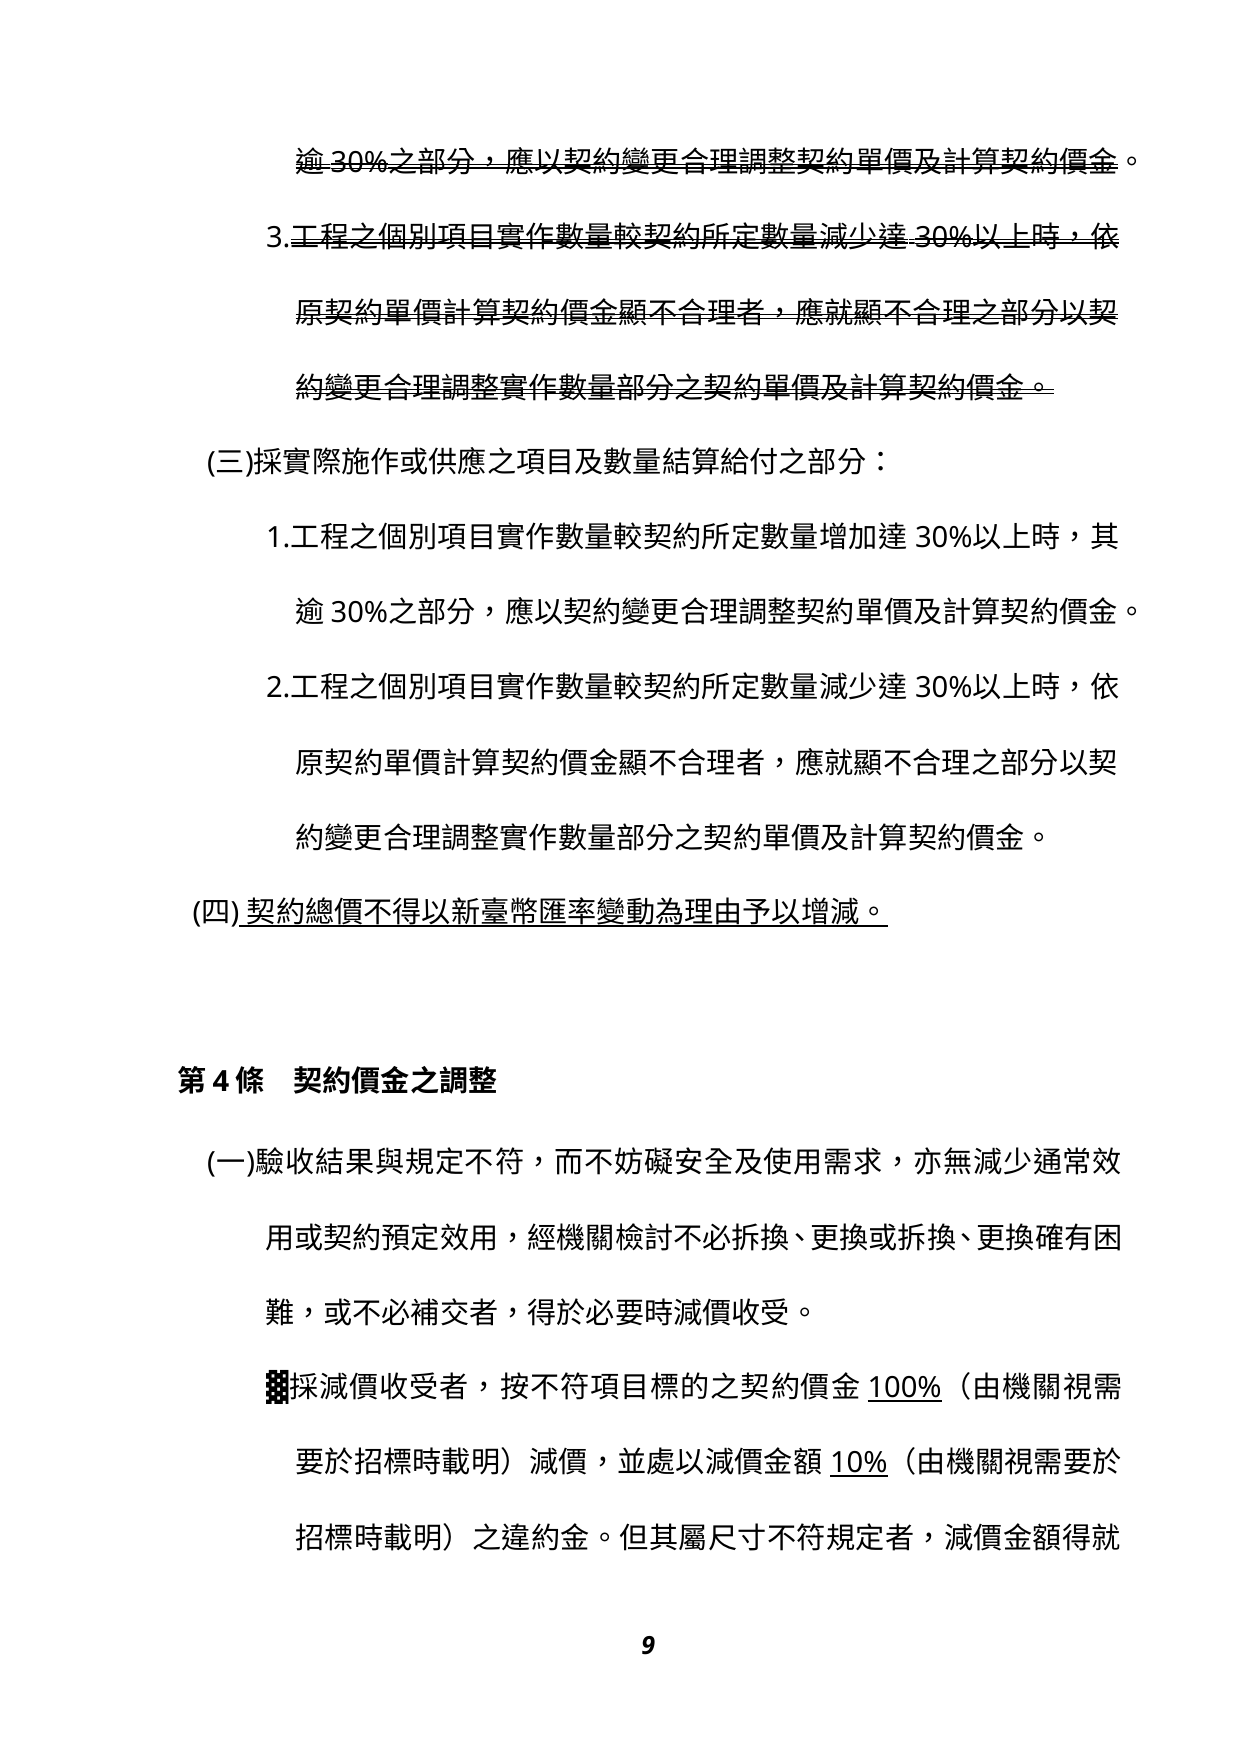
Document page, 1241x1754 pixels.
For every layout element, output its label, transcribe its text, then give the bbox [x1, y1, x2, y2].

text (一)驗收結果與規定不符，而不妨礙安全及使用需求，亦無減少通常效用或契約預定效用，經機關檢討不必拆換、更換或拆換、更換確有困難，或不必補交者，得於必要時減價收受。 [207, 1123, 1122, 1348]
text 2.工程之個別項目實作數量較契約所定數量減少達30%以上時，依原契約單價計算契約價金顯不合理者，應就顯不合理之部分以契約變更合理調整實作數量部分之契約單價及計算契約價金。 [266, 648, 1119, 873]
text 1.工程之個別項目實作數量較契約所定數量增加達30%以上時，其逾30%之部分，應以契約變更合理調整契約單價及計算契約價金。 [266, 498, 1119, 648]
text (三)採實際施作或供應之項目及數量結算給付之部分： [207, 423, 1122, 498]
text (四) 契約總價不得以新臺幣匯率變動為理由予以增減。 [177, 873, 1119, 948]
text 2.工程之個別項目實作數量較契約所定數量增加達30%以上時，其逾30%之部分，應以契約變更合理調整契約單價及計算契約價金。 [266, 123, 1119, 198]
text 第4條 契約價金之調整 [177, 1042, 1122, 1117]
text 3.工程之個別項目實作數量較契約所定數量減少達30%以上時，依原契約單價計算契約價金顯不合理者，應就顯不合理之部分以契約變更合理調整實作數量部分之契約單價及計算契約價金。 [266, 198, 1119, 423]
text ▓採減價收受者，按不符項目標的之契約價金100%（由機關視需要於招標時載明）減價，並處以減價金額10%（由機關視需要於招標時載明）之違約金。但其屬尺寸不符規定者，減價金額得就 [266, 1348, 1122, 1573]
